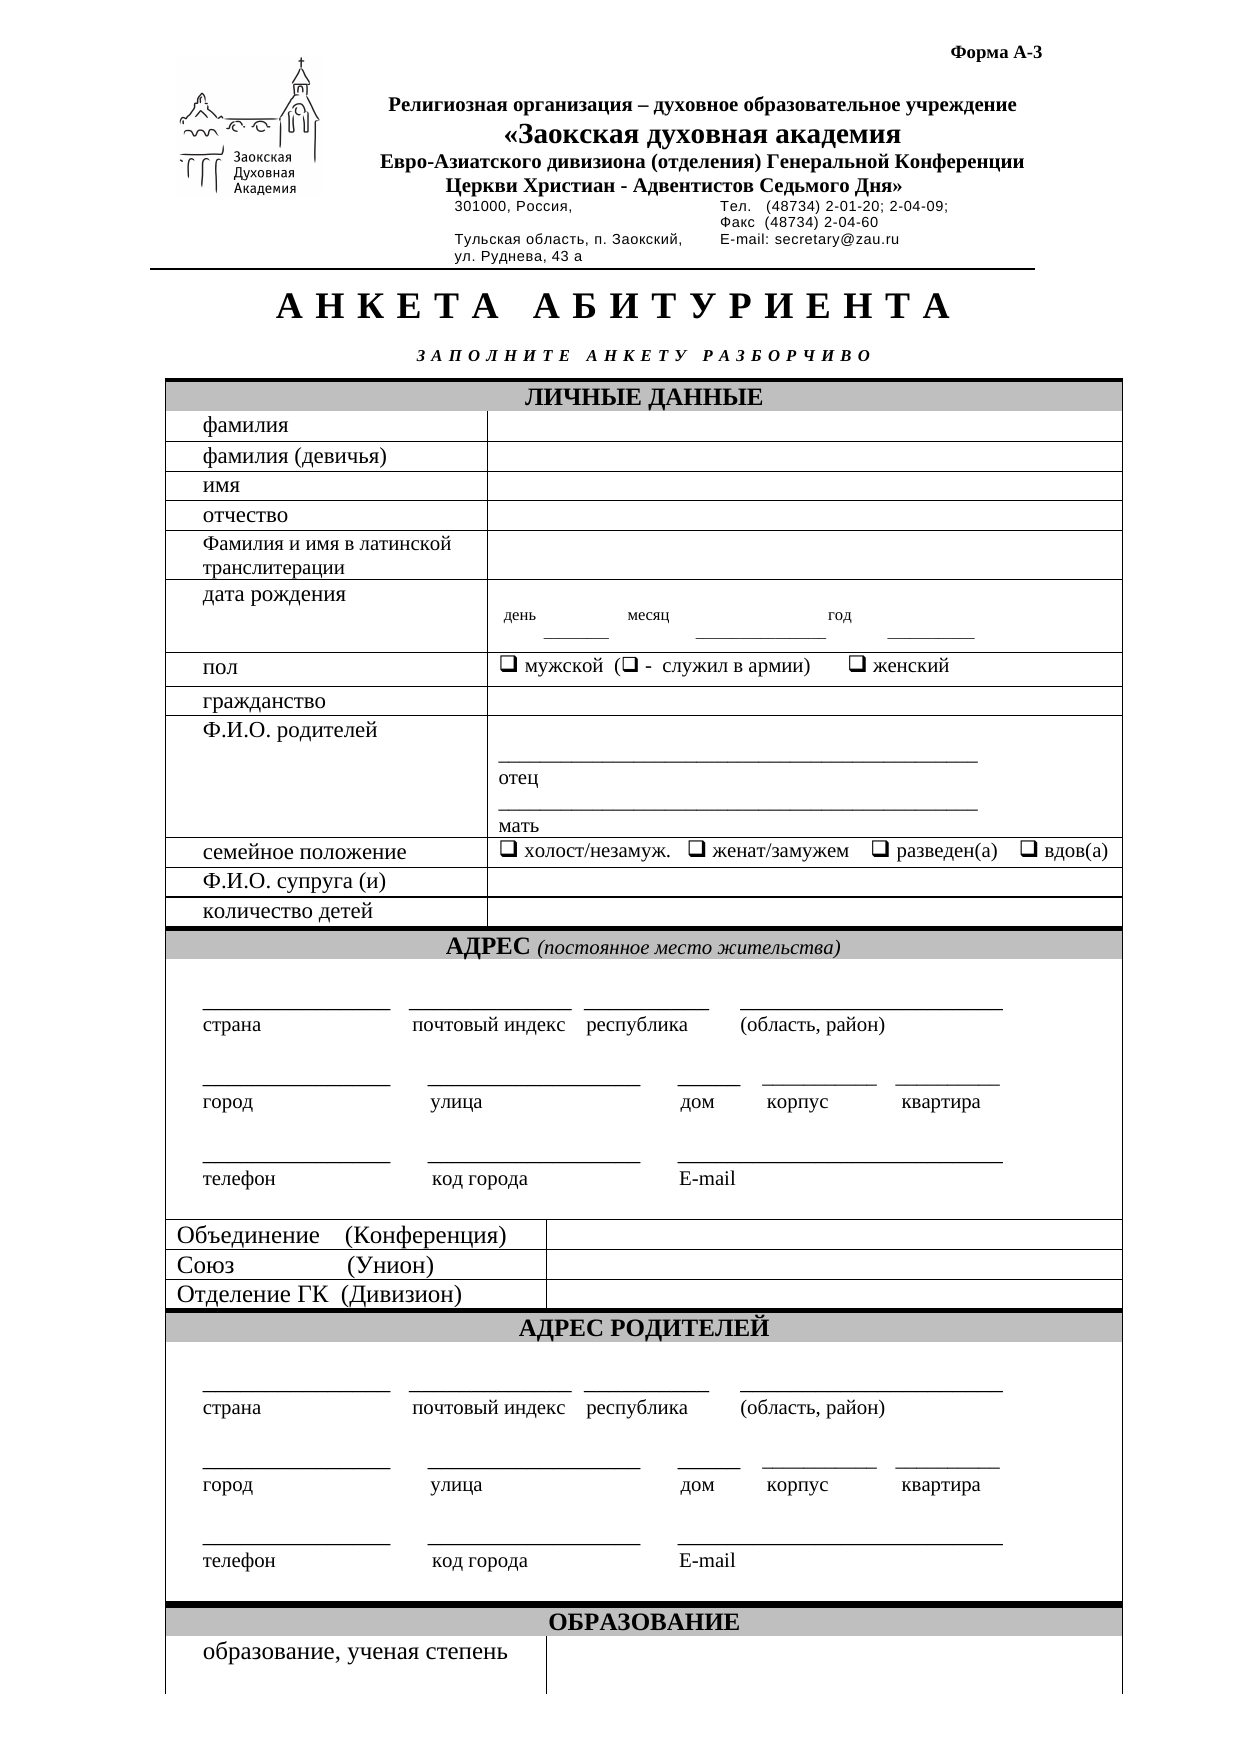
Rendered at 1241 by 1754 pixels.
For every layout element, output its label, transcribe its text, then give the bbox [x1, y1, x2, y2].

text Евро-Азиатского дивизиона (отделения) Генеральной Конференции [324, 149, 1063, 173]
table_cell [166, 580, 191, 652]
table_cell Объединение (Конференция) [166, 1220, 546, 1249]
table_cell отчество [191, 501, 487, 530]
table_cell [488, 411, 1122, 441]
table_cell Союз (Унион) [166, 1250, 546, 1278]
table_cell имя [191, 472, 487, 500]
table_cell [166, 716, 191, 837]
table_cell [488, 687, 1122, 715]
table_cell [166, 960, 191, 1219]
table_header Тел. (48734) 2-01-20; 2-04-09; Факс (48734) 2-04-60 E-mail: secretary@zau.ru [709, 198, 1137, 264]
table_cell [166, 1342, 191, 1601]
table_cell [166, 1636, 191, 1694]
text Церкви Христиан - Адвентистов Седьмого Дня» [177, 173, 1063, 197]
table_cell [488, 531, 1122, 579]
subtitle АНКЕТА АБИТУРИЕНТА [162, 284, 1063, 327]
table_cell АДРЕС РОДИТЕЛЕЙ [166, 1313, 1122, 1342]
table_cell семейное положение [191, 838, 487, 867]
table_cell фамилия [191, 411, 487, 441]
picture [177, 56, 323, 196]
text «Заокская духовная академия [324, 116, 1063, 149]
table_cell ЛИЧНЫЕ ДАННЫЕ [166, 382, 1122, 411]
table_cell  холост/незамуж.  женат/замужем  разведен(а)  вдов(а) [488, 838, 1122, 867]
table_cell ОБРАЗОВАНИЕ [166, 1608, 1122, 1636]
table_cell [166, 868, 191, 896]
table_cell [166, 442, 191, 471]
table_cell [488, 898, 1122, 926]
table_header ЗАПОЛНИТЕ АНКЕТУ РАЗБОРЧИВО [165, 327, 1123, 378]
table_cell гражданство [191, 687, 487, 715]
table_cell [547, 1250, 1122, 1278]
table_cell [166, 531, 191, 579]
table_cell [166, 501, 191, 530]
table_cell Фамилия и имя в латинской транслитерации [191, 531, 487, 579]
table_header 301000, Россия, Тульская область, п. Заокский, ул. Руднева, 43 а [443, 198, 709, 264]
table_cell день месяц год _________ __________________ ____________ [488, 580, 1122, 652]
table_cell _______________ _____________ __________ _____________________ страна почтовый индекс республика (область, район) _______________ _________________ _____ ___________ __________ город улица дом корпус квартира _______________ _________________ __________________________ телефон код города E-mail [191, 1342, 1122, 1601]
table_cell [488, 442, 1122, 471]
table_cell [547, 1280, 1122, 1308]
table_cell [166, 687, 191, 715]
text Религиозная организация – духовное образовательное учреждение [324, 92, 1063, 116]
table_cell количество детей [191, 898, 487, 926]
table_cell пол [191, 653, 487, 686]
table_cell образование, ученая степень [191, 1636, 546, 1694]
table_cell фамилия (девичья) [191, 442, 487, 471]
table_cell [547, 1636, 1122, 1694]
table_cell Отделение ГК (Дивизион) [166, 1280, 546, 1308]
table_cell [547, 1220, 1122, 1249]
table_cell дата рождения [191, 580, 487, 652]
table_cell [488, 868, 1122, 896]
table_cell [488, 472, 1122, 500]
table_cell ______________________________________________ отец ______________________________________________ мать [488, 716, 1122, 837]
table_cell [166, 838, 191, 867]
table_cell Ф.И.О. родителей [191, 716, 487, 837]
table_cell  мужской ( - служил в армии)  женский [488, 653, 1122, 686]
table_cell _______________ _____________ __________ _____________________ страна почтовый индекс республика (область, район) _______________ _________________ _____ ___________ __________ город улица дом корпус квартира _______________ _________________ __________________________ телефон код города E-mail [191, 960, 1122, 1219]
table_cell [166, 898, 191, 926]
table_cell [166, 411, 191, 441]
table_cell АДРЕС (постоянное место жительства) [166, 931, 1122, 959]
table_cell [488, 501, 1122, 530]
table_cell Ф.И.О. супруга (и) [191, 868, 487, 896]
table_cell [166, 472, 191, 500]
table_cell [166, 653, 191, 686]
